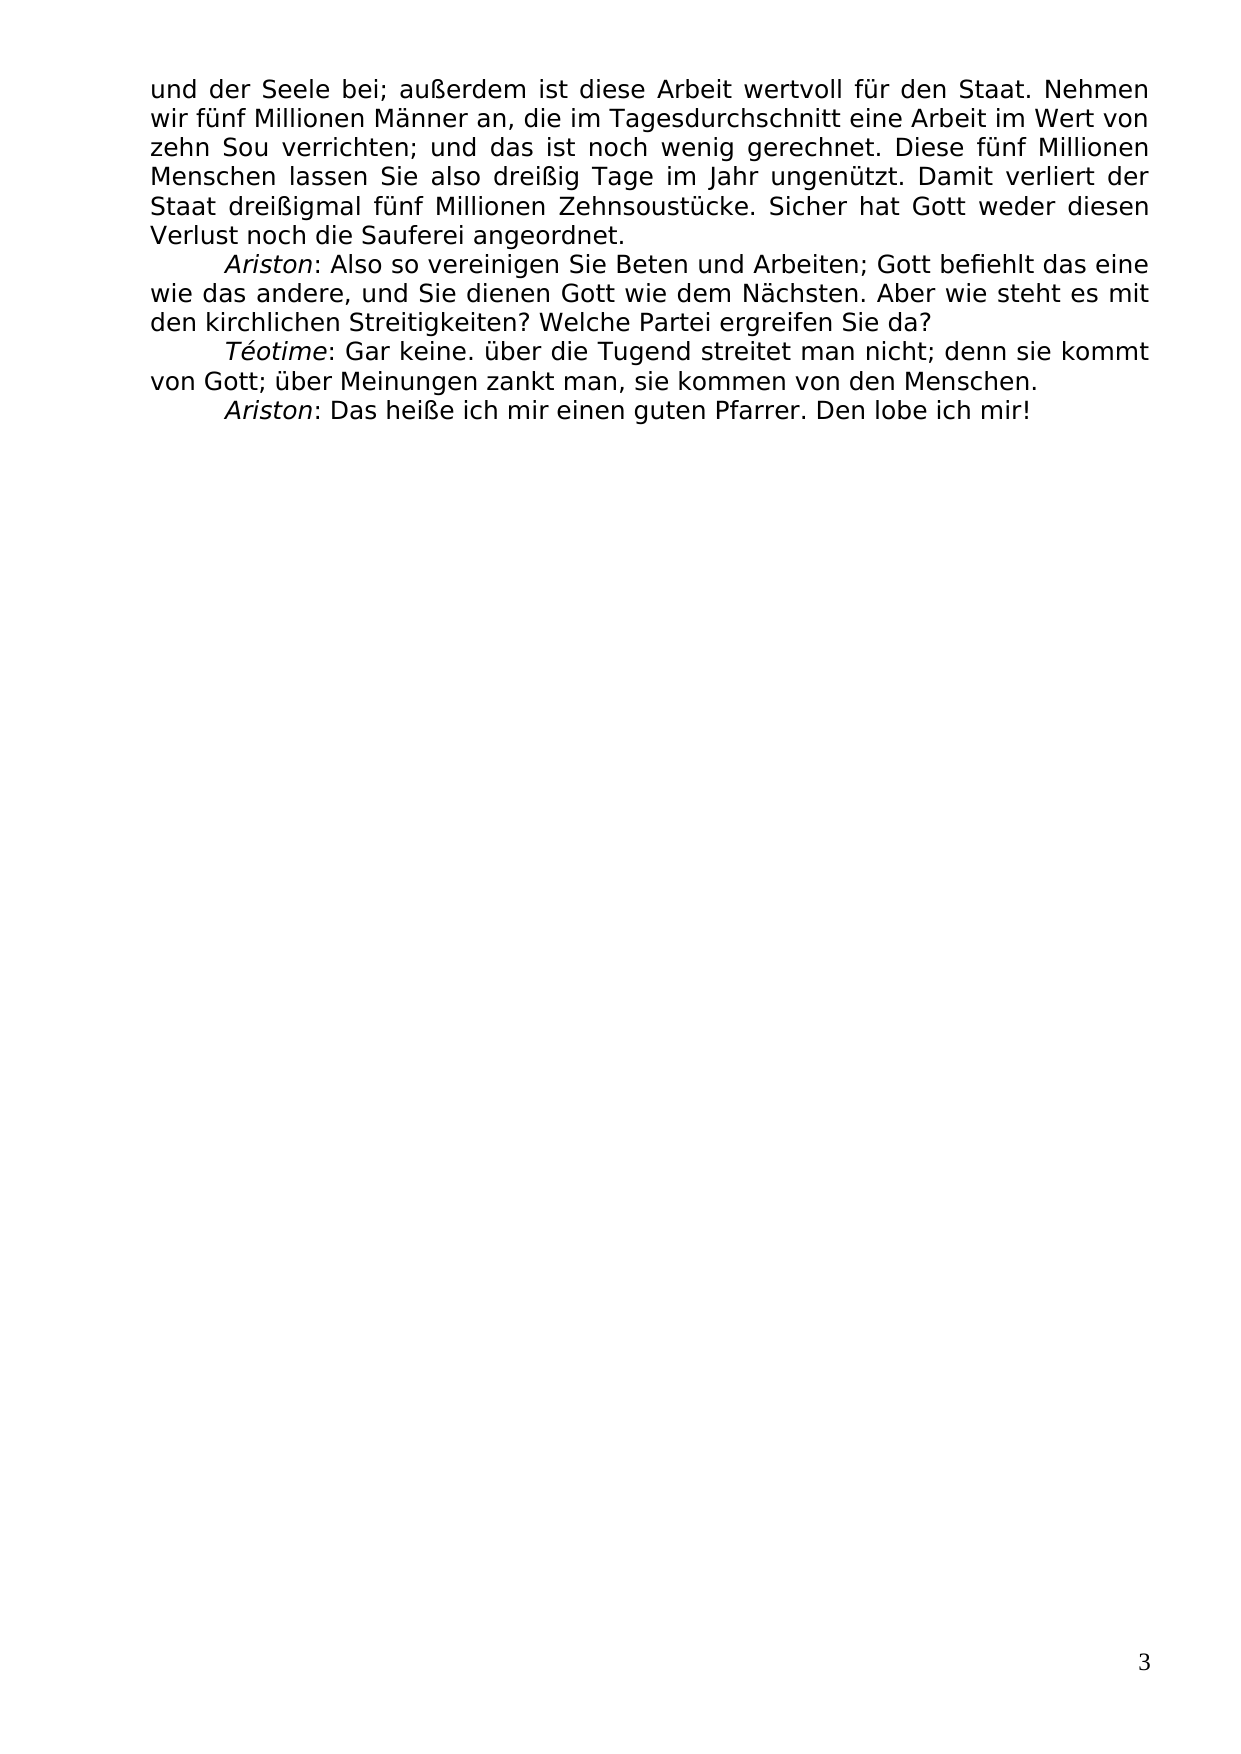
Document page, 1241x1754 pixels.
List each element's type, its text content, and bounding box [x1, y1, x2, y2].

text Ariston: Also so vereinigen Sie Beten und Arbeiten; Gott befiehlt das eine wie das andere, und Sie dienen Gott wie dem Nächsten. Aber wie steht es mit den kirchlichen Streitigkeiten? Welche Partei ergreifen Sie da? [150, 250, 1151, 337]
text Ariston: Das heiße ich mir einen guten Pfarrer. Den lobe ich mir! [150, 396, 1151, 425]
text Téotime: Gar keine. über die Tugend streitet man nicht; denn sie kommt von Gott; über Meinungen zankt man, sie kommen von den Menschen. [150, 337, 1151, 396]
text und der Seele bei; außerdem ist diese Arbeit wertvoll für den Staat. Nehmen wir fünf Millionen Männer an, die im Tagesdurchschnitt eine Arbeit im Wert von zehn Sou verrichten; und das ist noch wenig gerechnet. Diese fünf Millionen Menschen lassen Sie also dreißig Tage im Jahr ungenützt. Damit verliert der Staat dreißigmal fünf Millionen Zehnsoustücke. Sicher hat Gott weder diesen Verlust noch die Sauferei angeordnet. [150, 75, 1151, 250]
